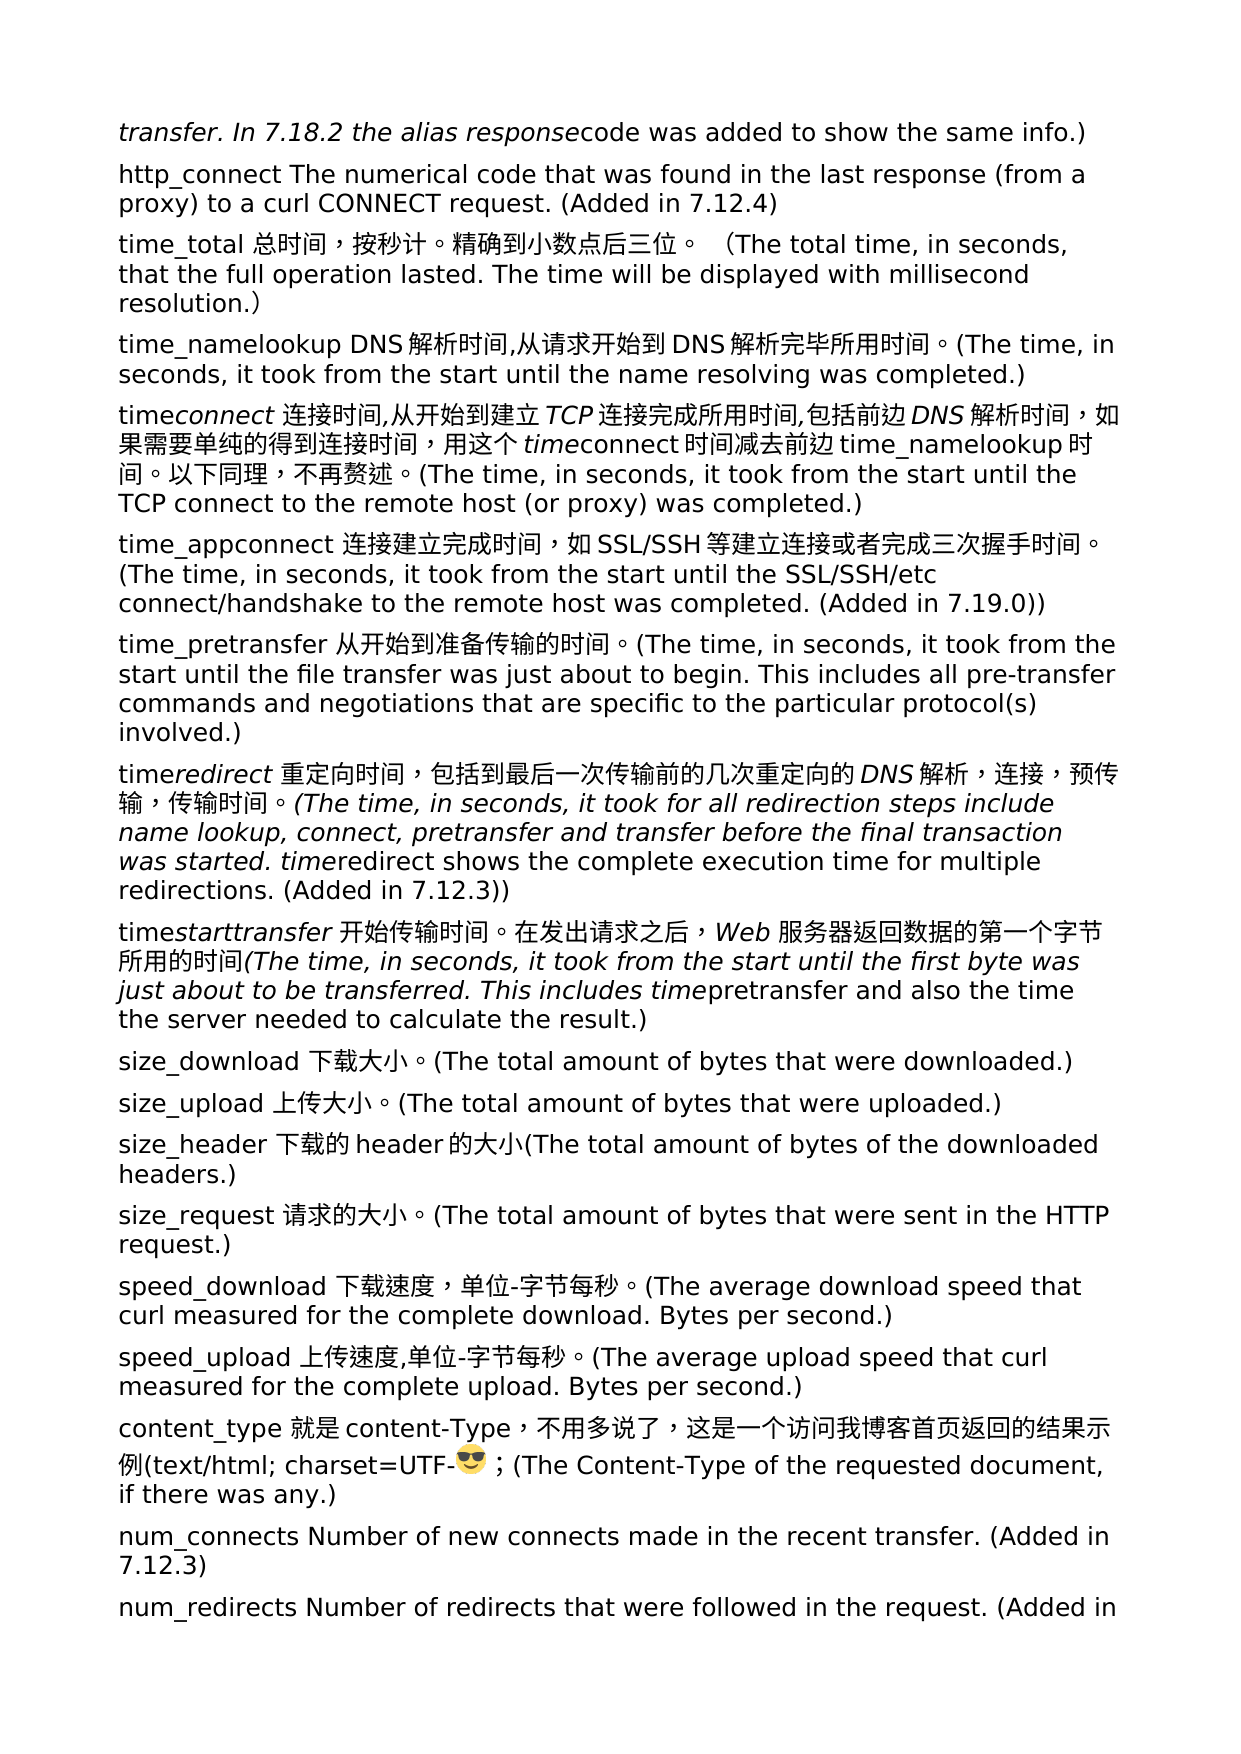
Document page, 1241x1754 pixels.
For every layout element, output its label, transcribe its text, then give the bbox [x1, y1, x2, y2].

text size_header 下载的header的大小(The total amount of bytes of the downloaded headers.) [118, 1131, 1122, 1189]
text num_redirects Number of redirects that were followed in the request. (Added in [118, 1593, 1122, 1622]
text time_pretransfer 从开始到准备传输的时间。(The time, in seconds, it took from the start until the file transfer was just about to begin. This includes all pre-transfer commands and negotiations that are specific to the particular protocol(s) involved.) [118, 631, 1122, 747]
text timeconnect 连接时间,从开始到建立TCP连接完成所用时间,包括前边DNS解析时间，如果需要单纯的得到连接时间，用这个timeconnect时间减去前边time_namelookup时间。以下同理，不再赘述。(The time, in seconds, it took from the start until the TCP connect to the remote host (or proxy) was completed.) [118, 401, 1122, 518]
text size_download 下载大小。(The total amount of bytes that were downloaded.) [118, 1047, 1122, 1076]
text size_upload 上传大小。(The total amount of bytes that were uploaded.) [118, 1089, 1122, 1118]
text timeredirect 重定向时间，包括到最后一次传输前的几次重定向的DNS解析，连接，预传输，传输时间。(The time, in seconds, it took for all redirection steps include name lookup, connect, pretransfer and transfer before the final transaction was started. timeredirect shows the complete execution time for multiple redirections. (Added in 7.12.3)) [118, 760, 1122, 906]
text size_request 请求的大小。(The total amount of bytes that were sent in the HTTP request.) [118, 1201, 1122, 1260]
text speed_download 下载速度，单位-字节每秒。(The average download speed that curl measured for the complete download. Bytes per second.) [118, 1272, 1122, 1331]
text transfer. In 7.18.2 the alias responsecode was added to show the same info.) [118, 118, 1122, 147]
text time_namelookup DNS解析时间,从请求开始到DNS解析完毕所用时间。(The time, in seconds, it took from the start until the name resolving was completed.) [118, 331, 1122, 389]
text content_type 就是content-Type，不用多说了，这是一个访问我博客首页返回的结果示例(text/html; charset=UTF-；(The Content-Type of the requested document, if there was any.) [118, 1414, 1122, 1509]
text speed_upload 上传速度,单位-字节每秒。(The average upload speed that curl measured for the complete upload. Bytes per second.) [118, 1343, 1122, 1401]
text http_connect The numerical code that was found in the last response (from a proxy) to a curl CONNECT request. (Added in 7.12.4) [118, 160, 1122, 218]
text time_appconnect 连接建立完成时间，如SSL/SSH等建立连接或者完成三次握手时间。(The time, in seconds, it took from the start until the SSL/SSH/etc connect/handshake to the remote host was completed. (Added in 7.19.0)) [118, 531, 1122, 618]
text time_total 总时间，按秒计。精确到小数点后三位。 （The total time, in seconds, that the full operation lasted. The time will be displayed with millisecond resolution.） [118, 231, 1122, 318]
text num_connects Number of new connects made in the recent transfer. (Added in 7.12.3) [118, 1522, 1122, 1580]
text timestarttransfer 开始传输时间。在发出请求之后，Web 服务器返回数据的第一个字节所用的时间(The time, in seconds, it took from the start until the first byte was just about to be transferred. This includes timepretransfer and also the time the server needed to calculate the result.) [118, 918, 1122, 1035]
picture [455, 1443, 487, 1475]
